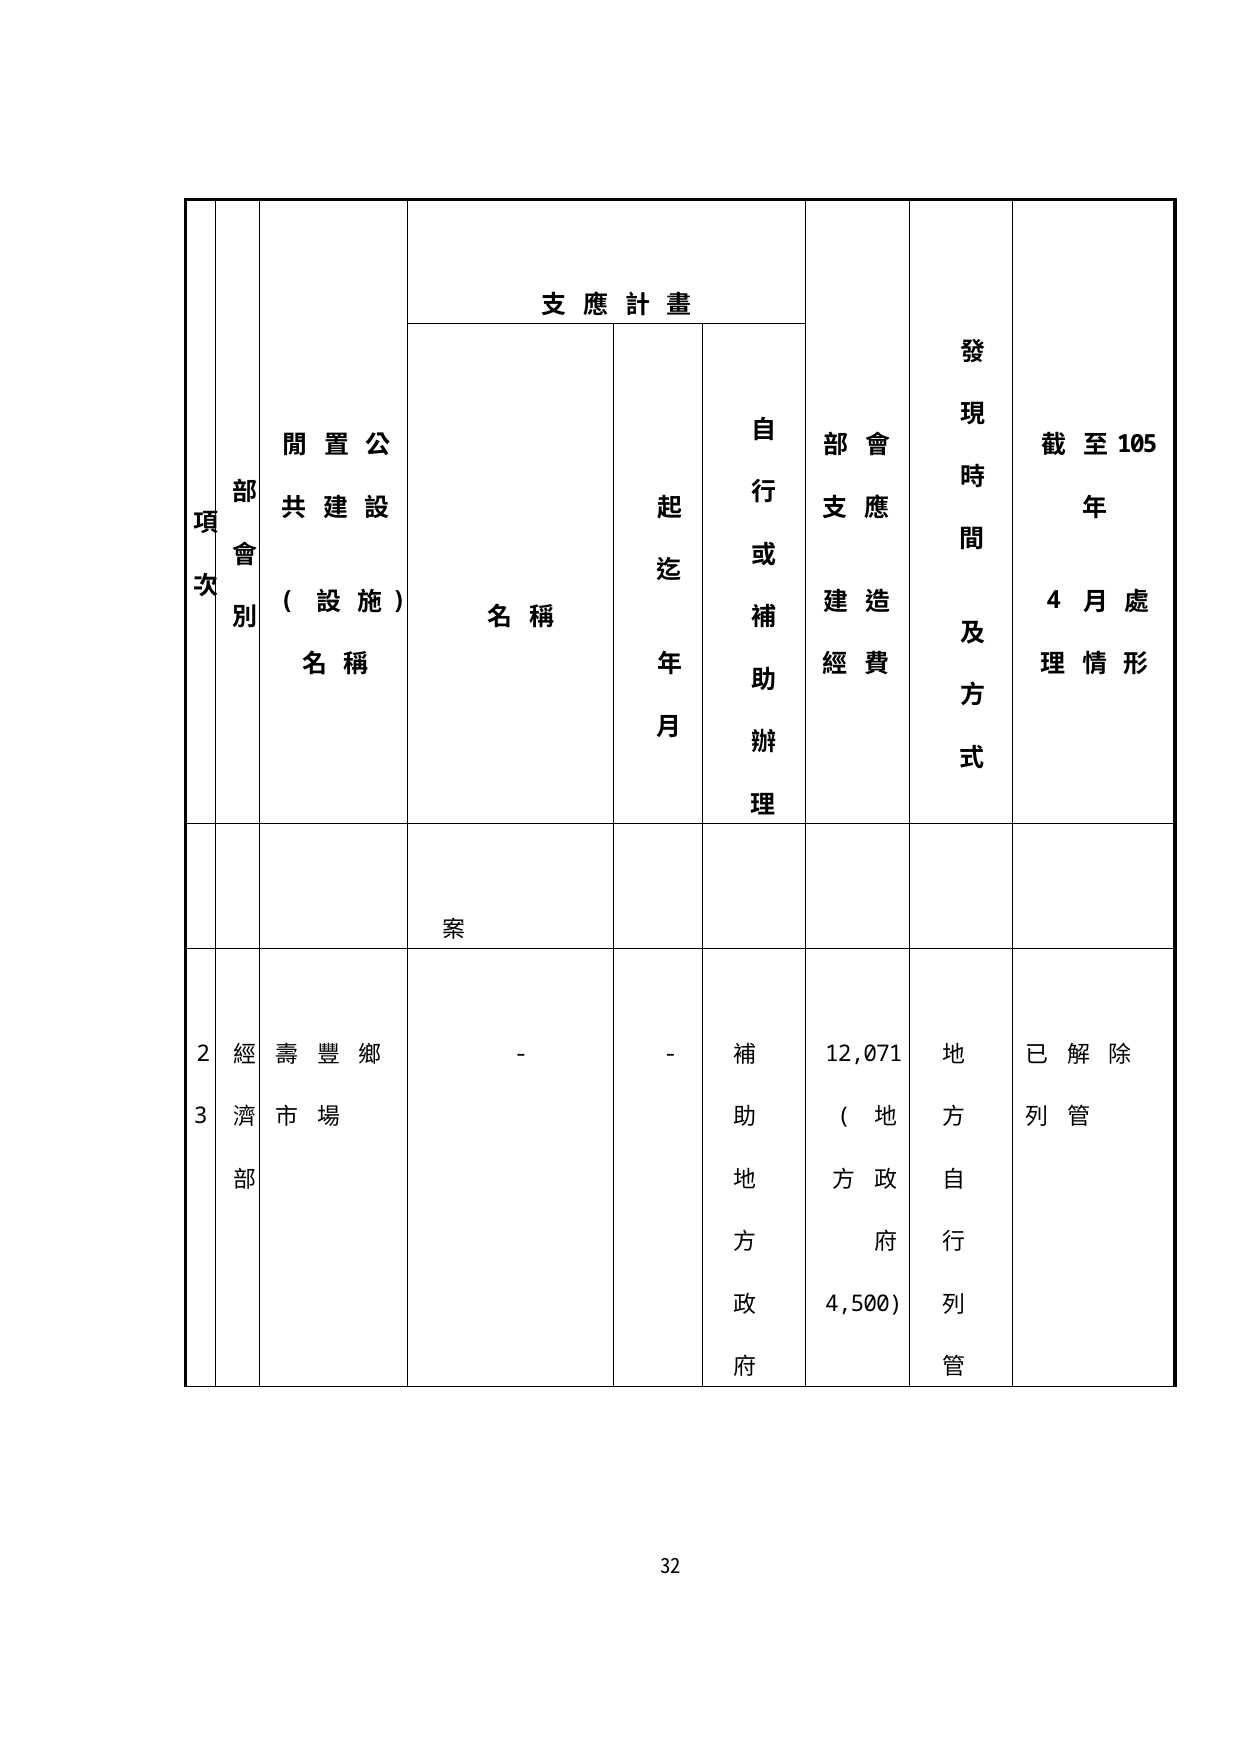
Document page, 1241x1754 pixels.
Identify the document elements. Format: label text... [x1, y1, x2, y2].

table_cell 壽豐鄉市場 [260, 949, 407, 1386]
table_cell 名稱 [408, 324, 613, 823]
table_cell 補助地方政府 [703, 949, 805, 1386]
table_header 部會別 [216, 201, 259, 823]
table_cell - [408, 949, 613, 1386]
table_cell [614, 824, 702, 948]
table_cell 經濟部 [216, 949, 259, 1386]
table_cell 地方自行列管 [910, 949, 1012, 1386]
table_header 項次 [187, 201, 215, 823]
table_cell [910, 824, 1012, 948]
table_cell [806, 824, 909, 948]
table_cell [187, 824, 215, 948]
table_cell [703, 824, 805, 948]
table_cell 起迄 年月 [614, 324, 702, 823]
table_cell 已解除列管 [1013, 949, 1173, 1386]
table_cell [260, 824, 407, 948]
table_cell - [614, 949, 702, 1386]
table_header 閒置公共建設 (設施)名稱 [260, 201, 407, 823]
table_cell 案 [408, 824, 613, 948]
table_cell 23 [187, 949, 215, 1386]
table_cell [216, 824, 259, 948]
table_cell 12,071 (地方政府 4,500) [806, 949, 909, 1386]
table_header 發現時間 及方式 [910, 201, 1012, 823]
table_cell 自行或補助辦理 [703, 324, 805, 823]
table_header 截至105年 4月處理情形 [1013, 201, 1173, 823]
table_header 支應計畫 [408, 201, 805, 323]
table_header 部會支應 建造經費 [806, 201, 909, 823]
table_cell [1013, 824, 1173, 948]
